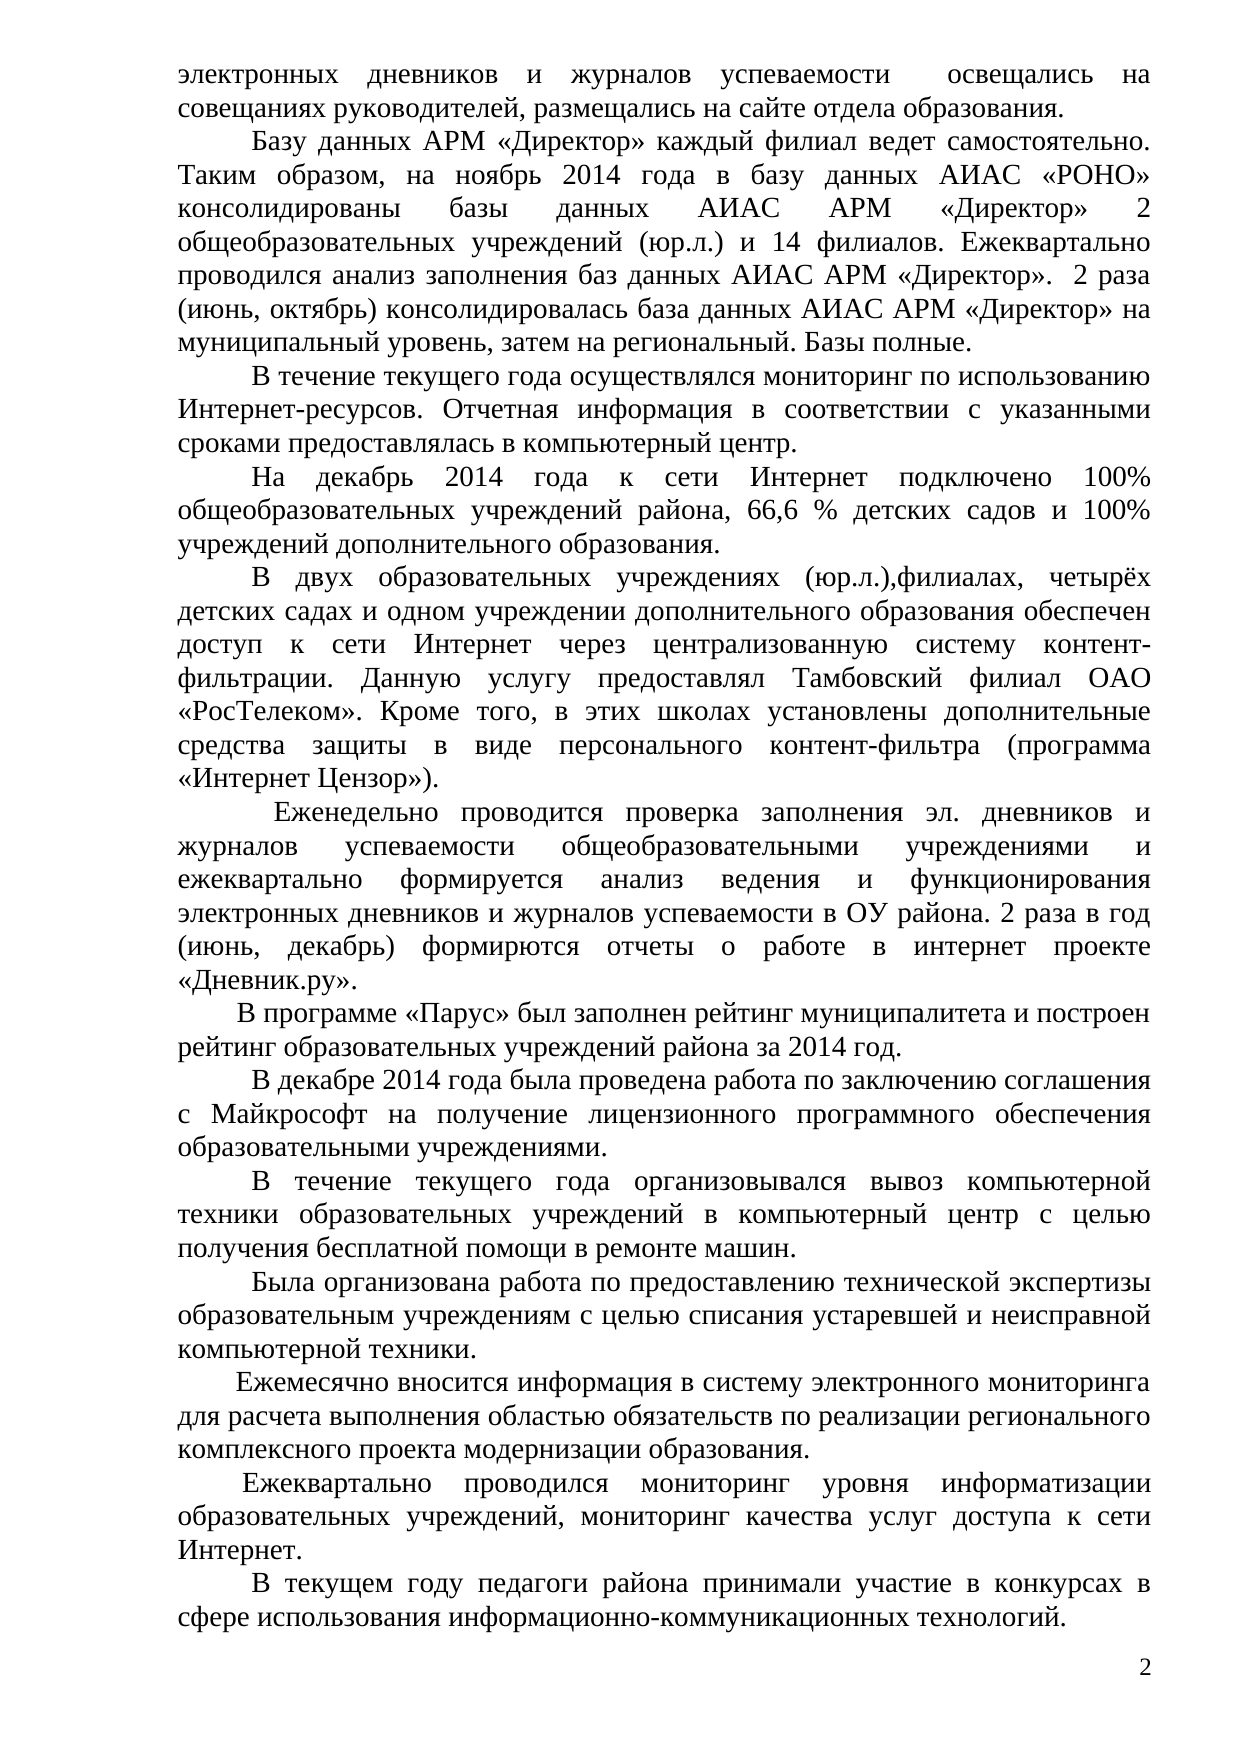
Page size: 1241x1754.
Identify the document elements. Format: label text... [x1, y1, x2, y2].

text В программе «Парус» был заполнен рейтинг муниципалитета и построен рейтинг образовательных учреждений района за 2014 год. [177, 995, 1152, 1062]
text Была организована работа по предоставлению технической экспертизы образовательным учреждениям с целью списания устаревшей и неисправной компьютерной техники. [177, 1264, 1152, 1364]
text Еженедельно проводится проверка заполнения эл. дневников и журналов успеваемости общеобразовательными учреждениями и ежеквартально формируется анализ ведения и функционирования электронных дневников и журналов успеваемости в ОУ района. 2 раза в год (июнь, декабрь) формирются отчеты о работе в интернет проекте «Дневник.ру». [177, 794, 1152, 995]
text В течение текущего года осуществлялся мониторинг по использованию Интернет-ресурсов. Отчетная информация в соответствии с указанными сроками предоставлялась в компьютерный центр. [177, 358, 1152, 459]
text В декабре 2014 года была проведена работа по заключению соглашения с Майкрософт на получение лицензионного программного обеспечения образовательными учреждениями. [177, 1062, 1152, 1163]
text электронных дневников и журналов успеваемости освещались на совещаниях руководителей, размещались на сайте отдела образования. [177, 56, 1152, 123]
text Базу данных АРМ «Директор» каждый филиал ведет самостоятельно. Таким образом, на ноябрь 2014 года в базу данных АИАС «РОНО» консолидированы базы данных АИАС АРМ «Директор» 2 общеобразовательных учреждений (юр.л.) и 14 филиалов. Ежеквартально проводился анализ заполнения баз данных АИАС АРМ «Директор». 2 раза (июнь, октябрь) консолидировалась база данных АИАС АРМ «Директор» на муниципальный уровень, затем на региональный. Базы полные. [177, 123, 1152, 358]
text Ежемесячно вносится информация в систему электронного мониторинга для расчета выполнения областью обязательств по реализации регионального комплексного проекта модернизации образования. [177, 1364, 1152, 1465]
text Ежеквартально проводился мониторинг уровня информатизации образовательных учреждений, мониторинг качества услуг доступа к сети Интернет. [177, 1465, 1152, 1566]
text На декабрь 2014 года к сети Интернет подключено 100% общеобразовательных учреждений района, 66,6 % детских садов и 100% учреждений дополнительного образования. [177, 459, 1152, 559]
text В текущем году педагоги района принимали участие в конкурсах в сфере использования информационно-коммуникационных технологий. [177, 1566, 1152, 1633]
text В течение текущего года организовывался вывоз компьютерной техники образовательных учреждений в компьютерный центр с целью получения бесплатной помощи в ремонте машин. [177, 1163, 1152, 1264]
text В двух образовательных учреждениях (юр.л.),филиалах, четырёх детских садах и одном учреждении дополнительного образования обеспечен доступ к сети Интернет через централизованную систему контент- фильтрации. Данную услугу предоставлял Тамбовский филиал ОАО «РосТелеком». Кроме того, в этих школах установлены дополнительные средства защиты в виде персонального контент-фильтра (программа «Интернет Цензор»). [177, 559, 1152, 794]
